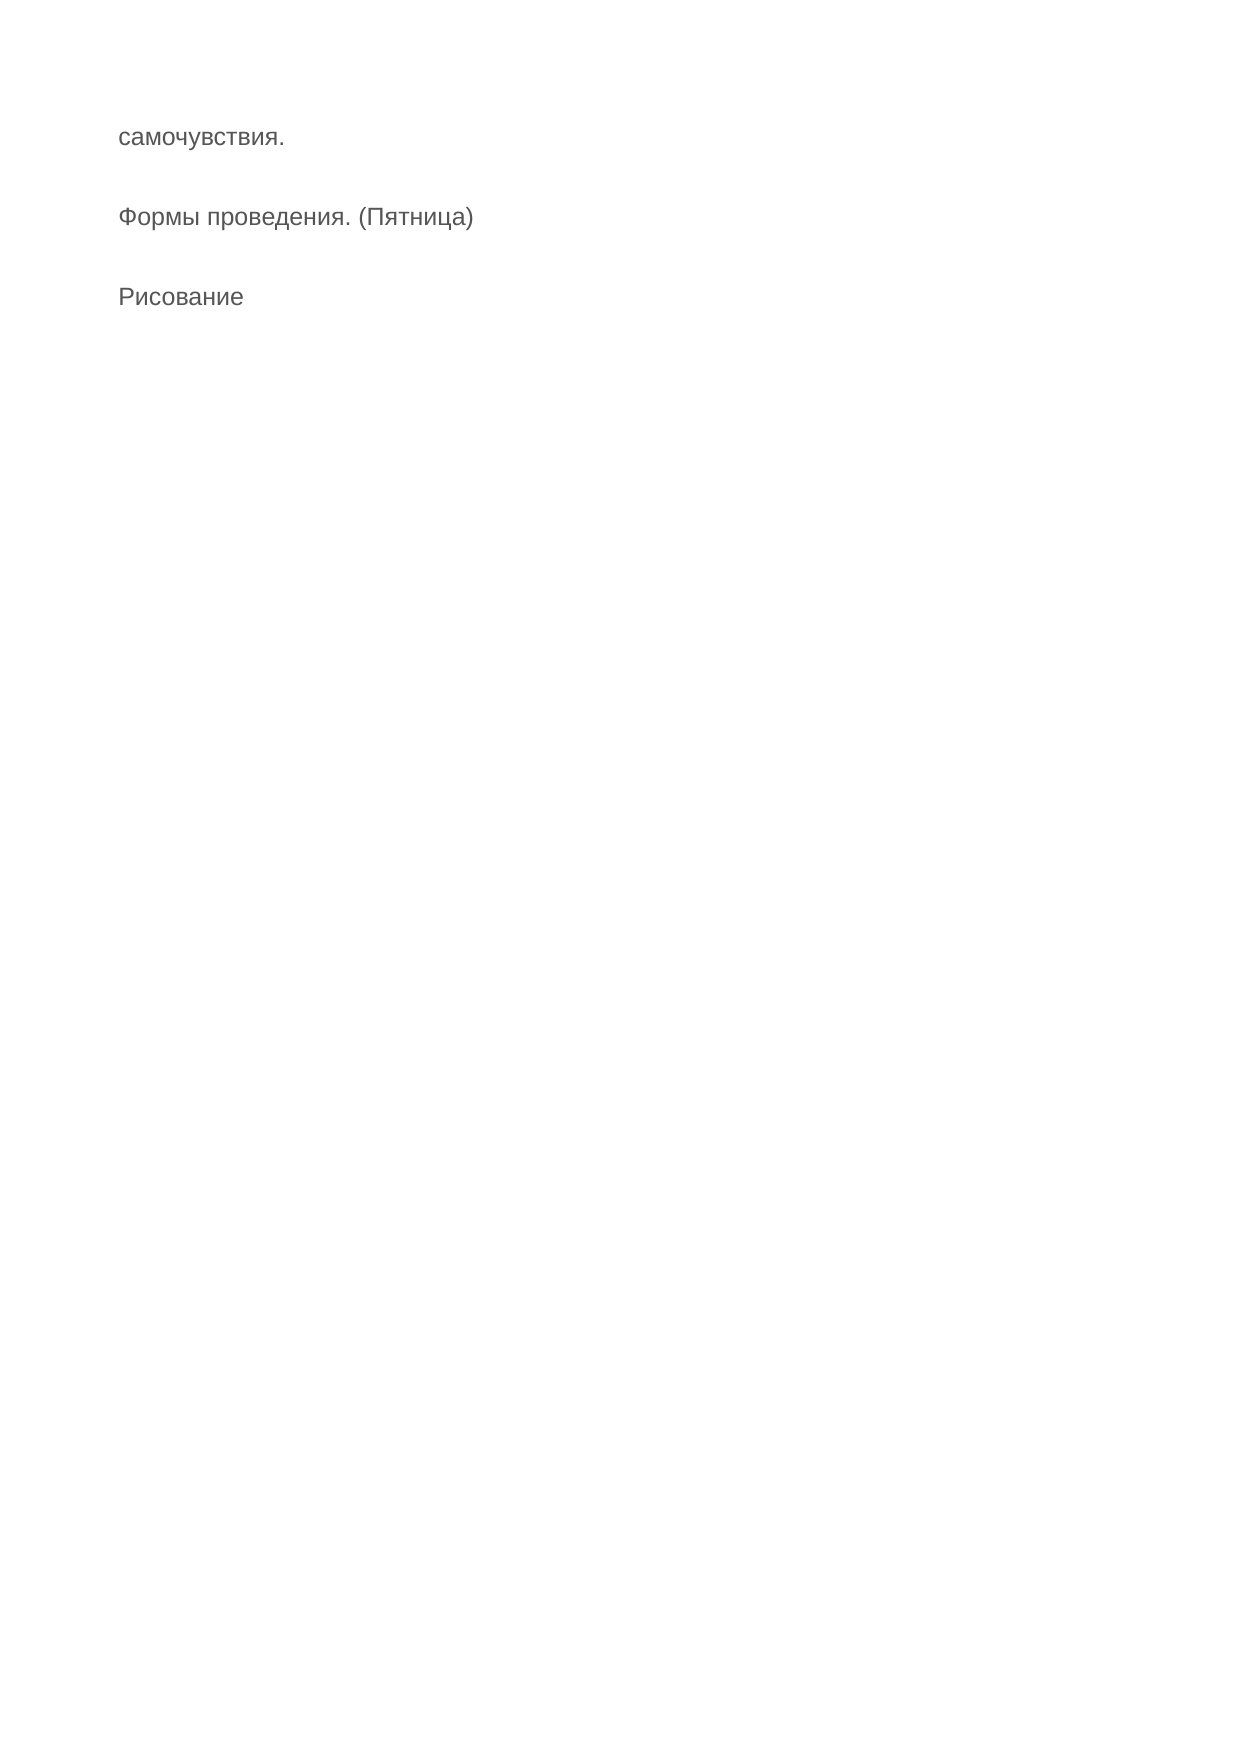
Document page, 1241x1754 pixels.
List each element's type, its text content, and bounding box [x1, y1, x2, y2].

text Формы проведения. (Пятница) [118, 198, 1122, 231]
text Рисование [118, 277, 1122, 310]
text самочувствия. [118, 118, 1122, 151]
